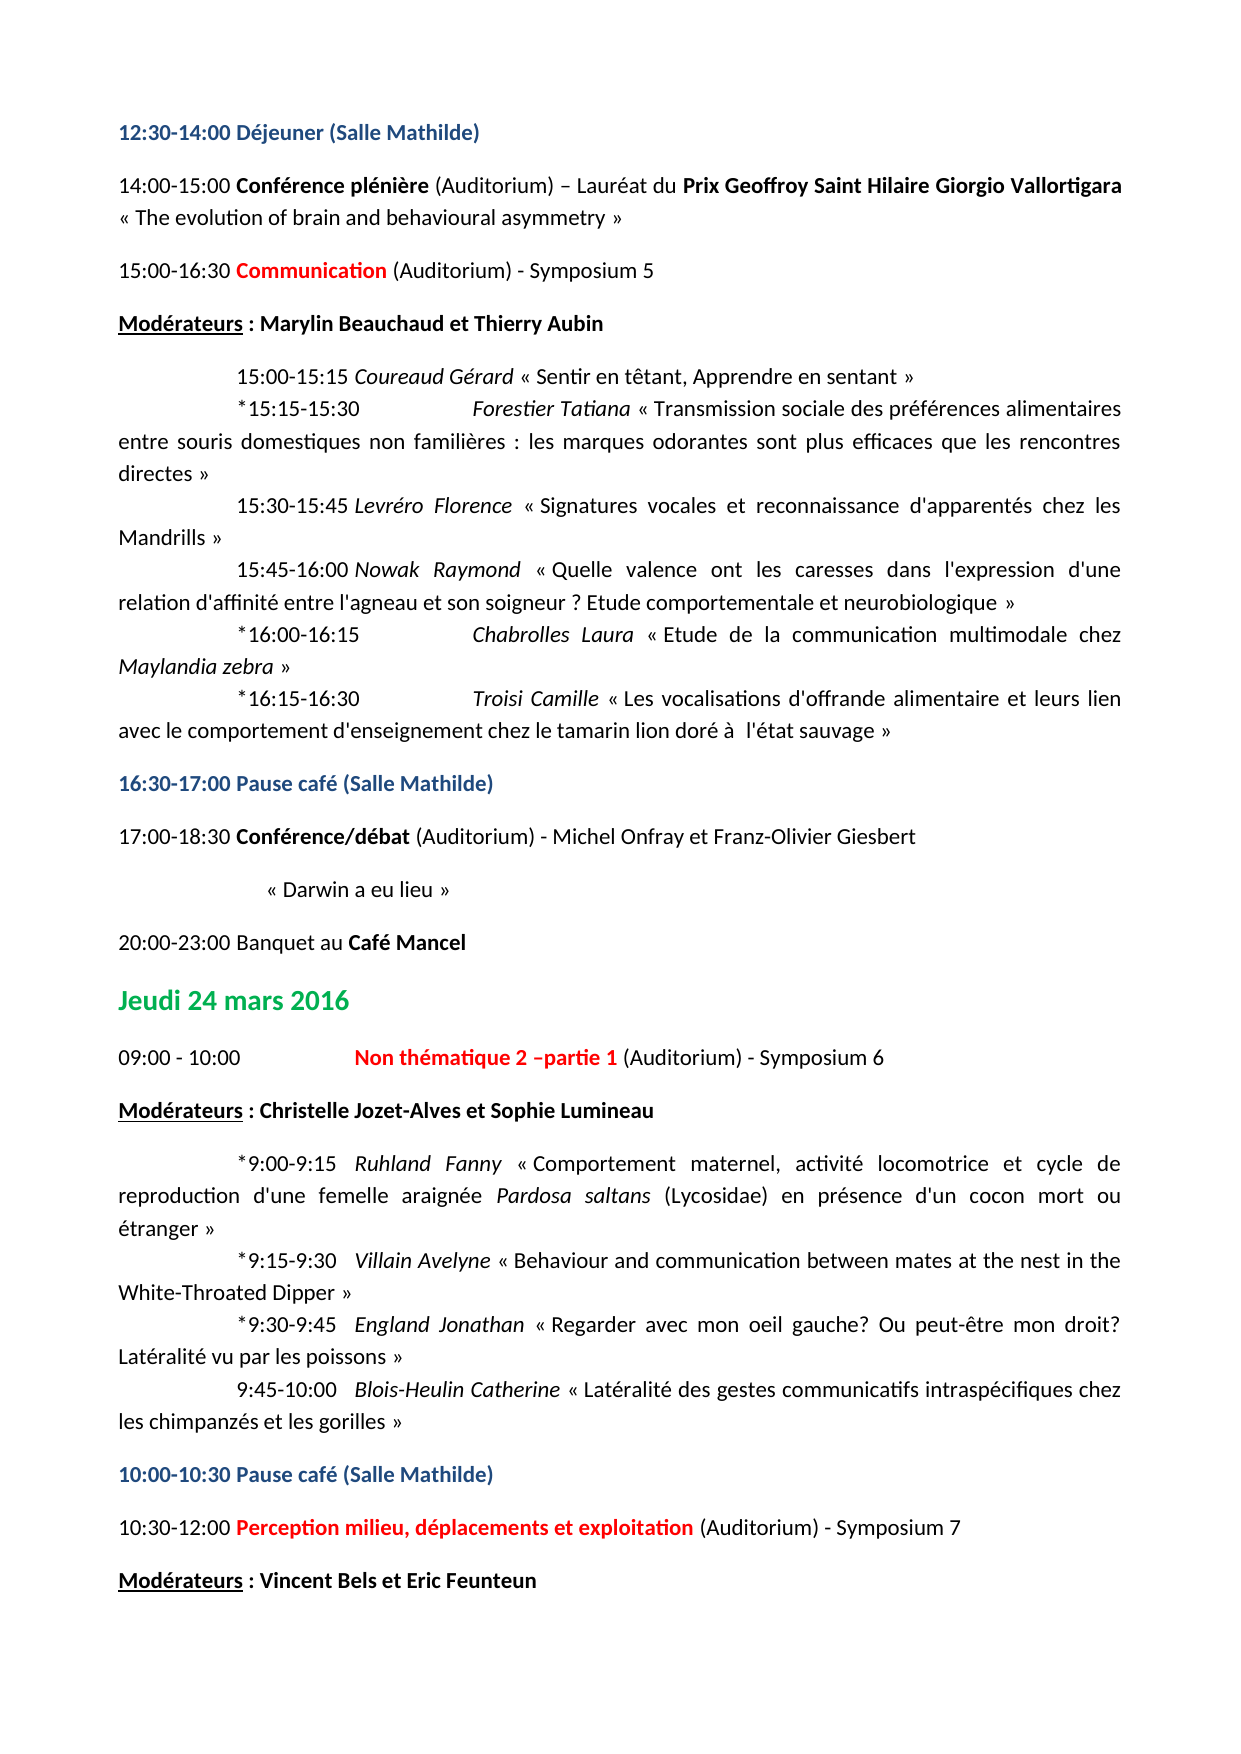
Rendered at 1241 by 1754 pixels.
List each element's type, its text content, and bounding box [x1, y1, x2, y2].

text 14:00-15:00 Conférence plénière (Auditorium) – Lauréat du Prix Geoffroy Saint Hilaire Giorgio Vallortigara « The evolution of brain and behavioural asymmetry » [118, 171, 1122, 231]
text *9:30-9:45 England Jonathan « Regarder avec mon oeil gauche? Ou peut-être mon droit? Latéralité vu par les poissons » [118, 1310, 1122, 1371]
text *16:00-16:15 Chabrolles Laura « Etude de la communication multimodale chez Maylandia zebra » [118, 620, 1122, 680]
text *9:00-9:15 Ruhland Fanny « Comportement maternel, activité locomotrice et cycle de reproduction d'une femelle araignée Pardosa saltans (Lycosidae) en présence d'un cocon mort ou étranger » [118, 1149, 1122, 1242]
text 09:00 - 10:00 Non thématique 2 –partie 1 (Auditorium) - Symposium 6 [118, 1043, 1122, 1071]
text 15:00-16:30 Communication (Auditorium) - Symposium 5 [118, 256, 1122, 284]
text Modérateurs : Vincent Bels et Eric Feunteun [118, 1566, 1122, 1594]
text 10:00-10:30 Pause café (Salle Mathilde) [118, 1460, 1122, 1488]
text « Darwin a eu lieu » [192, 876, 1122, 903]
text *16:15-16:30 Troisi Camille « Les vocalisations d'offrande alimentaire et leurs lien avec le comportement d'enseignement chez le tamarin lion doré à l'état sauvage » [118, 684, 1122, 744]
text 15:45-16:00 Nowak Raymond « Quelle valence ont les caresses dans l'expression d'une relation d'affinité entre l'agneau et son soigneur ? Etude comportementale et neurobiologique » [118, 556, 1122, 616]
text 9:45-10:00 Blois-Heulin Catherine « Latéralité des gestes communicatifs intraspécifiques chez les chimpanzés et les gorilles » [118, 1375, 1122, 1435]
text Modérateurs : Marylin Beauchaud et Thierry Aubin [118, 309, 1122, 337]
text *9:15-9:30 Villain Avelyne « Behaviour and communication between mates at the nest in the White-Throated Dipper » [118, 1246, 1122, 1306]
text Jeudi 24 mars 2016 [118, 982, 1122, 1017]
text 10:30-12:00 Perception milieu, déplacements et exploitation (Auditorium) - Symposium 7 [118, 1513, 1122, 1541]
text 16:30-17:00 Pause café (Salle Mathilde) [118, 769, 1122, 797]
text 17:00-18:30 Conférence/débat (Auditorium) - Michel Onfray et Franz-Olivier Giesbert [118, 822, 1122, 851]
text 12:30-14:00 Déjeuner (Salle Mathilde) [118, 118, 1122, 146]
text Modérateurs : Christelle Jozet-Alves et Sophie Lumineau [118, 1096, 1122, 1124]
text 15:30-15:45 Levréro Florence « Signatures vocales et reconnaissance d'apparentés chez les Mandrills » [118, 491, 1122, 551]
text *15:15-15:30 Forestier Tatiana « Transmission sociale des préférences alimentaires entre souris domestiques non familières : les marques odorantes sont plus efficaces que les rencontres directes » [118, 394, 1122, 487]
text 20:00-23:00 Banquet au Café Mancel [118, 928, 1122, 957]
text 15:00-15:15 Coureaud Gérard « Sentir en têtant, Apprendre en sentant » [118, 362, 1122, 390]
